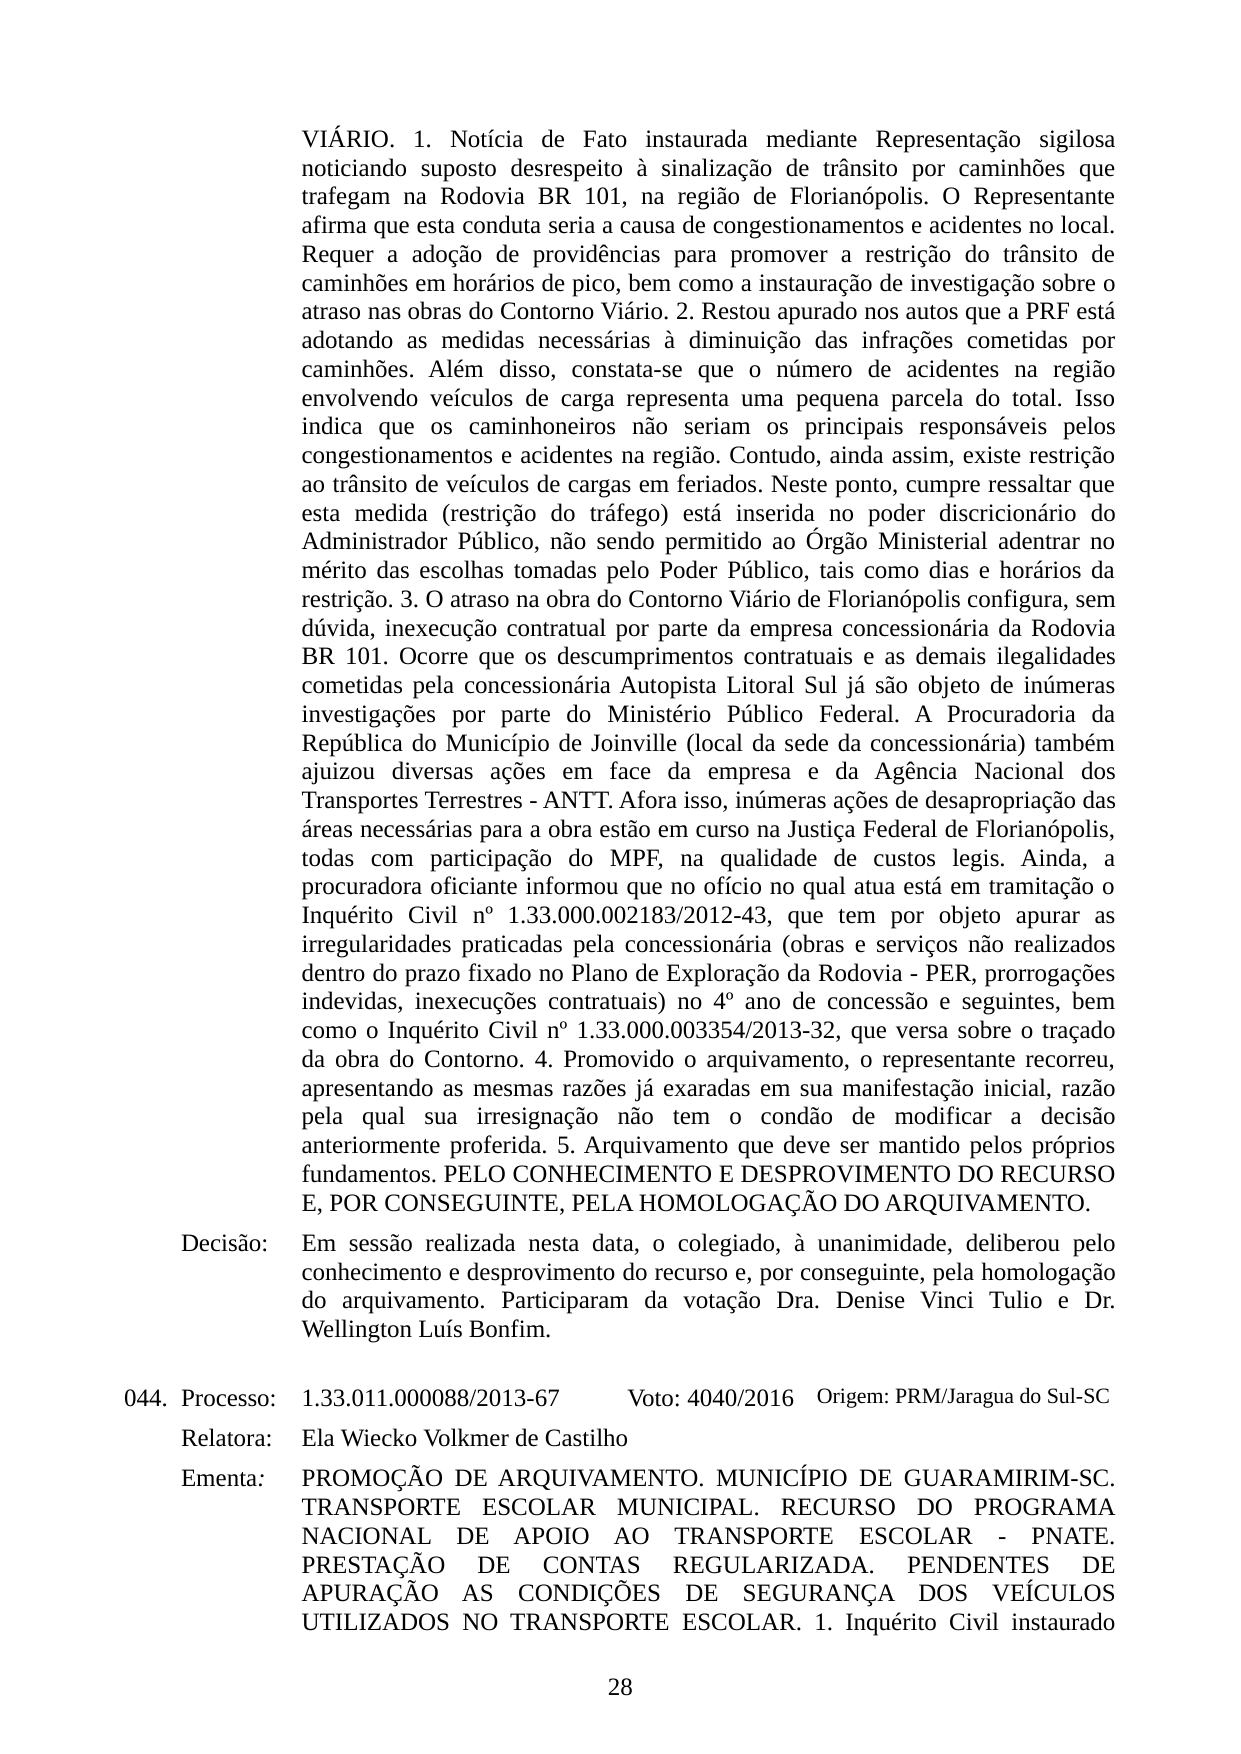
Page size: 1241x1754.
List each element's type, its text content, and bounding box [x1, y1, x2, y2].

table_cell Decisão: [175, 1222, 296, 1348]
table_cell [175, 118, 296, 1222]
table_cell Ela Wiecko Volkmer de Castilho [296, 1418, 1122, 1458]
table_cell PROMOÇÃO DE ARQUIVAMENTO. MUNICÍPIO DE GUARAMIRIM-SC. TRANSPORTE ESCOLAR MUNICIPAL. RECURSO DO PROGRAMA NACIONAL DE APOIO AO TRANSPORTE ESCOLAR - PNATE. PRESTAÇÃO DE CONTAS REGULARIZADA. PENDENTES DE APURAÇÃO AS CONDIÇÕES DE SEGURANÇA DOS VEÍCULOS UTILIZADOS NO TRANSPORTE ESCOLAR. 1. Inquérito Civil instaurado [296, 1458, 1122, 1642]
table_cell Relatora: [175, 1418, 296, 1458]
table_cell VIÁRIO. 1. Notícia de Fato instaurada mediante Representação sigilosa noticiando suposto desrespeito à sinalização de trânsito por caminhões que trafegam na Rodovia BR 101, na região de Florianópolis. O Representante afirma que esta conduta seria a causa de congestionamentos e acidentes no local. Requer a adoção de providências para promover a restrição do trânsito de caminhões em horários de pico, bem como a instauração de investigação sobre o atraso nas obras do Contorno Viário. 2. Restou apurado nos autos que a PRF está adotando as medidas necessárias à diminuição das infrações cometidas por caminhões. Além disso, constata-se que o número de acidentes na região envolvendo veículos de carga representa uma pequena parcela do total. Isso indica que os caminhoneiros não seriam os principais responsáveis pelos congestionamentos e acidentes na região. Contudo, ainda assim, existe restrição ao trânsito de veículos de cargas em feriados. Neste ponto, cumpre ressaltar que esta medida (restrição do tráfego) está inserida no poder discricionário do Administrador Público, não sendo permitido ao Órgão Ministerial adentrar no mérito das escolhas tomadas pelo Poder Público, tais como dias e horários da restrição. 3. O atraso na obra do Contorno Viário de Florianópolis configura, sem dúvida, inexecução contratual por parte da empresa concessionária da Rodovia BR 101. Ocorre que os descumprimentos contratuais e as demais ilegalidades cometidas pela concessionária Autopista Litoral Sul já são objeto de inúmeras investigações por parte do Ministério Público Federal. A Procuradoria da República do Município de Joinville (local da sede da concessionária) também ajuizou diversas ações em face da empresa e da Agência Nacional dos Transportes Terrestres - ANTT. Afora isso, inúmeras ações de desapropriação das áreas necessárias para a obra estão em curso na Justiça Federal de Florianópolis, todas com participação do MPF, na qualidade de custos legis. Ainda, a procuradora oficiante informou que no ofício no qual atua está em tramitação o Inquérito Civil nº 1.33.000.002183/2012-43, que tem por objeto apurar as irregularidades praticadas pela concessionária (obras e serviços não realizados dentro do prazo fixado no Plano de Exploração da Rodovia - PER, prorrogações indevidas, inexecuções contratuais) no 4º ano de concessão e seguintes, bem como o Inquérito Civil nº 1.33.000.003354/2013-32, que versa sobre o traçado da obra do Contorno. 4. Promovido o arquivamento, o representante recorreu, apresentando as mesmas razões já exaradas em sua manifestação inicial, razão pela qual sua irresignação não tem o condão de modificar a decisão anteriormente proferida. 5. Arquivamento que deve ser mantido pelos próprios fundamentos. PELO CONHECIMENTO E DESPROVIMENTO DO RECURSO E, POR CONSEGUINTE, PELA HOMOLOGAÇÃO DO ARQUIVAMENTO. [296, 118, 1122, 1222]
table_cell Em sessão realizada nesta data, o colegiado, à unanimidade, deliberou pelo conhecimento e desprovimento do recurso e, por conseguinte, pela homologação do arquivamento. Participaram da votação Dra. Denise Vinci Tulio e Dr. Wellington Luís Bonfim. [296, 1222, 1122, 1348]
table_cell [118, 1222, 175, 1348]
table_cell Ementa: [175, 1458, 296, 1642]
table_header Voto: 4040/2016 [621, 1377, 811, 1417]
table_header Processo: [175, 1377, 296, 1417]
table_cell [118, 1458, 175, 1642]
table_header 1.33.011.000088/2013-67 [296, 1377, 621, 1417]
table_header 044. [118, 1377, 175, 1417]
table_cell [118, 118, 175, 1222]
table_header Origem: PRM/Jaragua do Sul-SC [811, 1377, 1122, 1417]
table_cell [118, 1418, 175, 1458]
